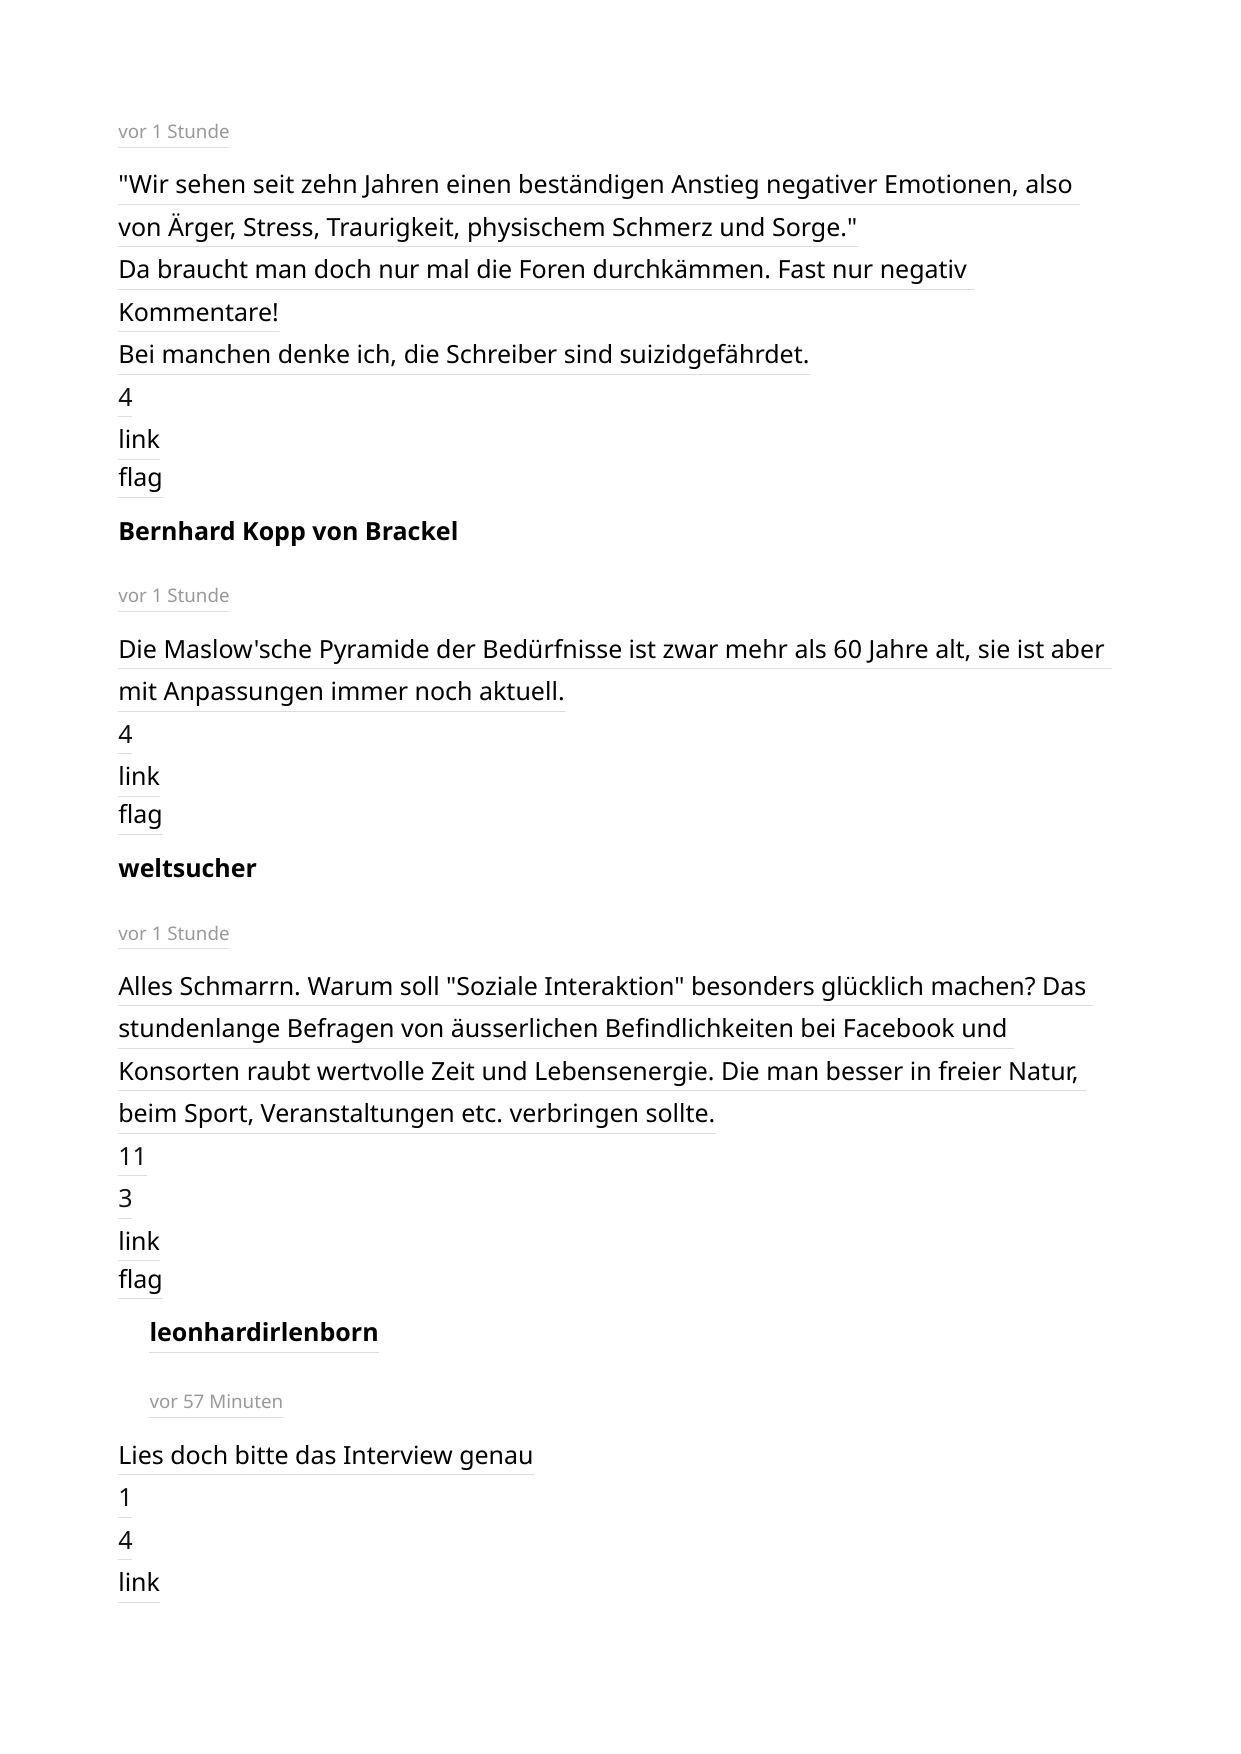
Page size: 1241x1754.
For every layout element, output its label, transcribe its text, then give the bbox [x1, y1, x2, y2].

text Bernhard Kopp von Brackel [118, 513, 1122, 547]
text 4 [118, 716, 1122, 754]
text link [118, 1223, 1122, 1261]
text vor 57 Minuten [149, 1389, 1117, 1418]
text Die Maslow'sche Pyramide der Bedürfnisse ist zwar mehr als 60 Jahre alt, sie ist aber mit Anpassungen immer noch aktuell. [118, 631, 1122, 712]
text vor 1 Stunde [118, 118, 1117, 148]
text 1 [118, 1480, 1122, 1518]
text link [118, 1565, 1122, 1603]
text vor 1 Stunde [118, 583, 1117, 612]
text vor 1 Stunde [118, 920, 1117, 949]
text 11 [118, 1138, 1122, 1176]
text 4 [118, 379, 1122, 417]
text Lies doch bitte das Interview genau [118, 1437, 1122, 1475]
text "Wir sehen seit zehn Jahren einen beständigen Anstieg negativer Emotionen, also von Ärger, Stress, Traurigkeit, physischem Schmerz und Sorge." Da braucht man doch nur mal die Foren durchkämmen. Fast nur negativ Kommentare! Bei manchen denke ich, die Schreiber sind suizidgefährdet. [118, 167, 1122, 375]
text flag [118, 1261, 1122, 1299]
text link [118, 759, 1122, 797]
text leonhardirlenborn [149, 1315, 1122, 1353]
text Alles Schmarrn. Warum soll "Soziale Interaktion" besonders glücklich machen? Das stundenlange Befragen von äusserlichen Befindlichkeiten bei Facebook und Konsorten raubt wertvolle Zeit und Lebensenergie. Die man besser in freier Natur, beim Sport, Veranstaltungen etc. verbringen sollte. [118, 968, 1122, 1134]
text flag [118, 797, 1122, 835]
text flag [118, 460, 1122, 498]
text weltsucher [118, 850, 1122, 884]
text 3 [118, 1181, 1122, 1219]
text 4 [118, 1522, 1122, 1560]
text link [118, 422, 1122, 460]
